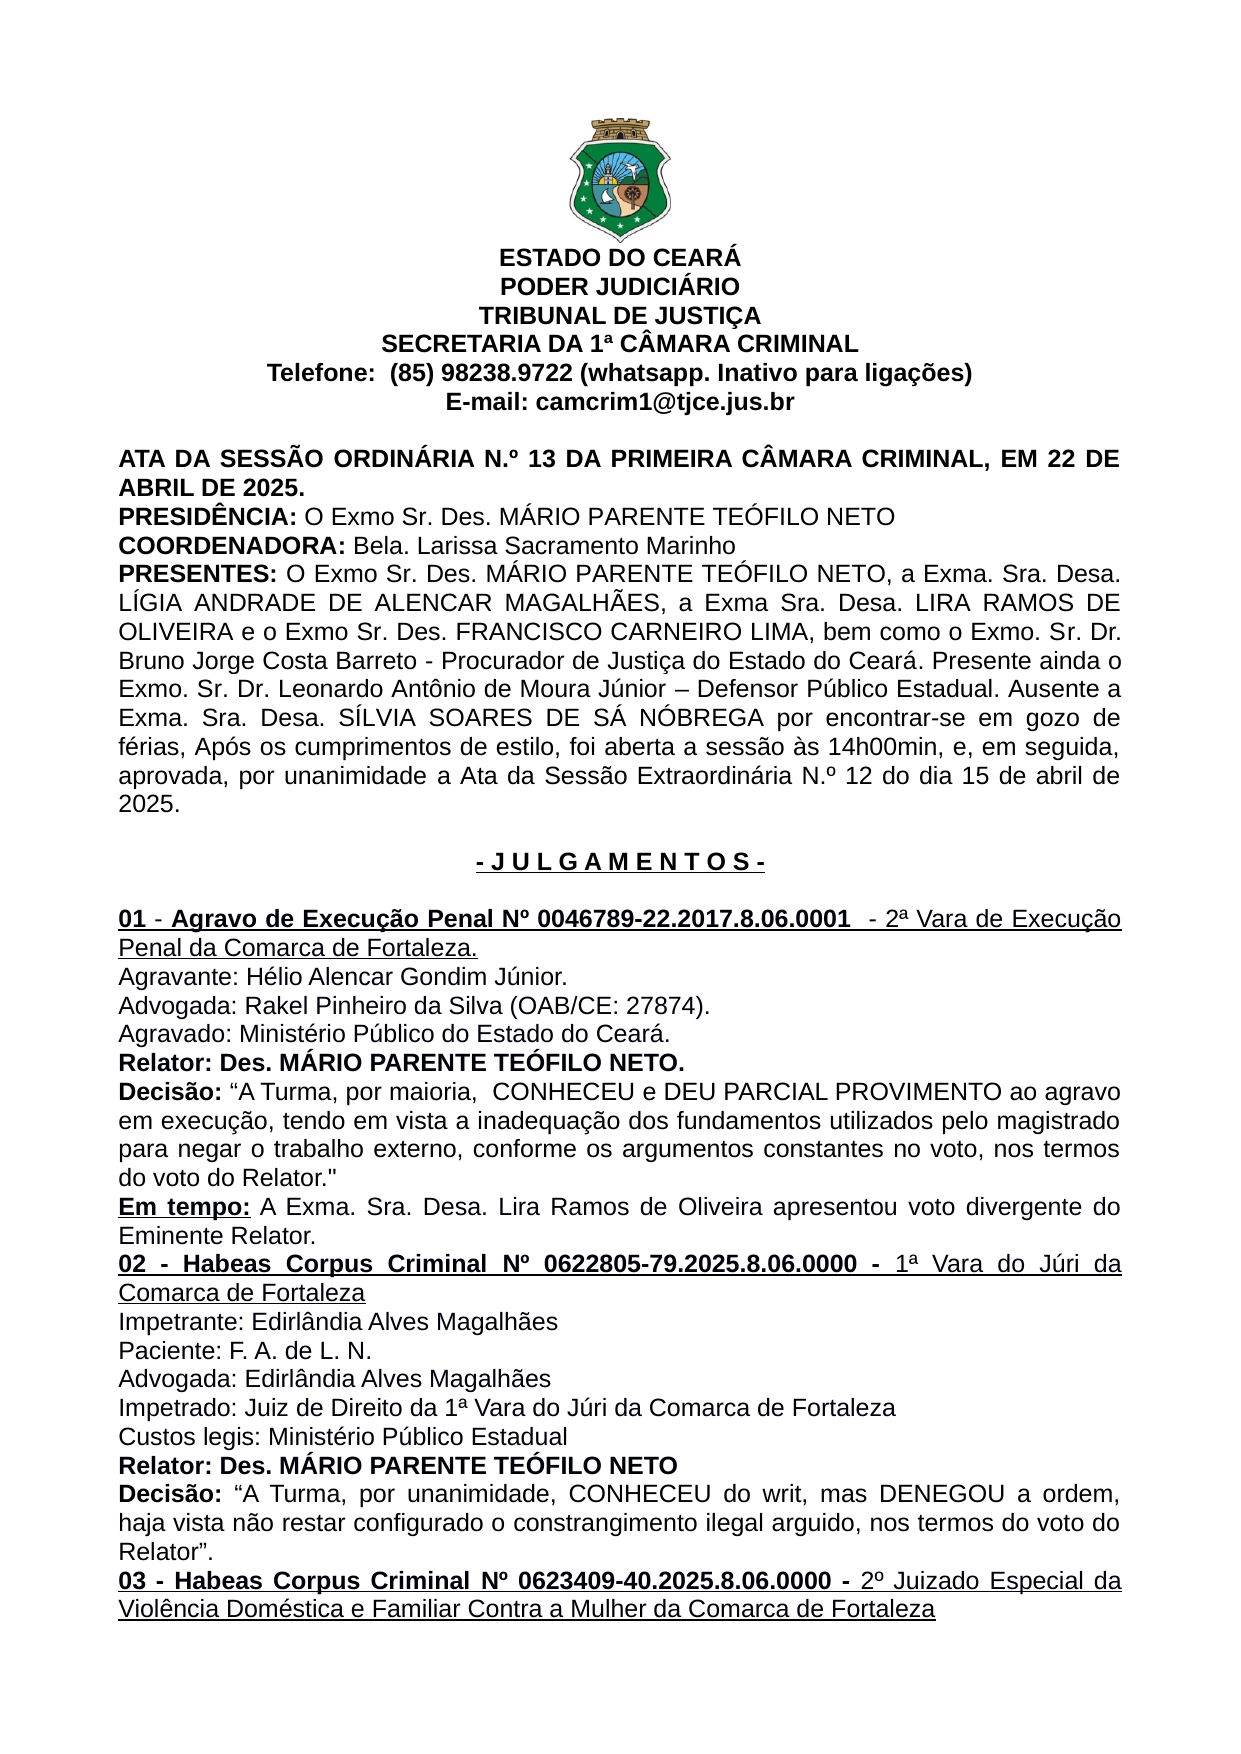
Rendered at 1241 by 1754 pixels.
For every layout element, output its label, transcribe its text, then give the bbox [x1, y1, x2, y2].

text Custos legis: Ministério Público Estadual [118, 1422, 1122, 1451]
text Agravado: Ministério Público do Estado do Ceará. [118, 1019, 1122, 1048]
text Paciente: F. A. de L. N. [118, 1336, 1122, 1364]
text PODER JUDICIÁRIO [118, 272, 1122, 301]
text 02 - Habeas Corpus Criminal Nº 0622805-79.2025.8.06.0000 - 1ª Vara do Júri da [118, 1249, 1122, 1274]
text Relator: Des. MÁRIO PARENTE TEÓFILO NETO. [118, 1048, 1122, 1077]
text Relator: Des. MÁRIO PARENTE TEÓFILO NETO [118, 1451, 1122, 1479]
text Decisão: “A Turma, por unanimidade, CONHECEU do writ, mas DENEGOU a ordem, haja vista não restar configurado o constrangimento ilegal arguido, nos termos do voto do Relator”. [118, 1479, 1122, 1566]
text PRESENTES: O Exmo Sr. Des. MÁRIO PARENTE TEÓFILO NETO, a Exma. Sra. Desa. LÍGIA ANDRADE DE ALENCAR MAGALHÃES, a Exma Sra. Desa. LIRA RAMOS DE OLIVEIRA e o Exmo Sr. Des. FRANCISCO CARNEIRO LIMA, bem como o Exmo. Sr. Dr. Bruno Jorge Costa Barreto - Procurador de Justiça do Estado do Ceará. Presente ainda o Exmo. Sr. Dr. Leonardo Antônio de Moura Júnior – Defensor Público Estadual. Ausente a Exma. Sra. Desa. SÍLVIA SOARES DE SÁ NÓBREGA por encontrar-se em gozo de férias, Após os cumprimentos de estilo, foi aberta a sessão às 14h00min, e, em seguida, aprovada, por unanimidade a Ata da Sessão Extraordinária N.º 12 do dia 15 de abril de 2025. [118, 559, 1122, 818]
text Advogada: Edirlândia Alves Magalhães [118, 1364, 1122, 1393]
text 01 - Agravo de Execução Penal Nº 0046789-22.2017.8.06.0001 - 2ª Vara de Execução [118, 904, 1122, 929]
text ATA DA SESSÃO ORDINÁRIA N.º 13 DA PRIMEIRA CÂMARA CRIMINAL, EM 22 DE ABRIL DE 2025. [118, 444, 1122, 502]
text SECRETARIA DA 1ª CÂMARA CRIMINAL [118, 329, 1122, 358]
text Decisão: “A Turma, por maioria, CONHECEU e DEU PARCIAL PROVIMENTO ao agravo em execução, tendo em vista a inadequação dos fundamentos utilizados pelo magistrado para negar o trabalho externo, conforme os argumentos constantes no voto, nos termos do voto do Relator." [118, 1077, 1122, 1192]
text Penal da Comarca de Fortaleza. [118, 931, 1122, 962]
text Violência Doméstica e Familiar Contra a Mulher da Comarca de Fortaleza [118, 1592, 1122, 1623]
picture [569, 118, 671, 244]
text Em tempo: A Exma. Sra. Desa. Lira Ramos de Oliveira apresentou voto divergente do Eminente Relator. [118, 1192, 1122, 1249]
text - J U L G A M E N T O S - [118, 847, 1122, 876]
text Comarca de Fortaleza [118, 1276, 1122, 1307]
text COORDENADORA: Bela. Larissa Sacramento Marinho [118, 531, 1122, 559]
text 03 - Habeas Corpus Criminal Nº 0623409-40.2025.8.06.0000 - 2º Juizado Especial da [118, 1566, 1122, 1591]
text Telefone: (85) 98238.9722 (whatsapp. Inativo para ligações) [118, 358, 1122, 387]
text Advogada: Rakel Pinheiro da Silva (OAB/CE: 27874). [118, 991, 1122, 1019]
text E-mail: camcrim1@tjce.jus.br [118, 387, 1122, 416]
text Impetrado: Juiz de Direito da 1ª Vara do Júri da Comarca de Fortaleza [118, 1393, 1122, 1422]
text PRESIDÊNCIA: O Exmo Sr. Des. MÁRIO PARENTE TEÓFILO NETO [118, 502, 1122, 531]
text ESTADO DO CEARÁ [118, 243, 1122, 272]
text Agravante: Hélio Alencar Gondim Júnior. [118, 962, 1122, 991]
text TRIBUNAL DE JUSTIÇA [118, 301, 1122, 329]
text Impetrante: Edirlândia Alves Magalhães [118, 1307, 1122, 1336]
